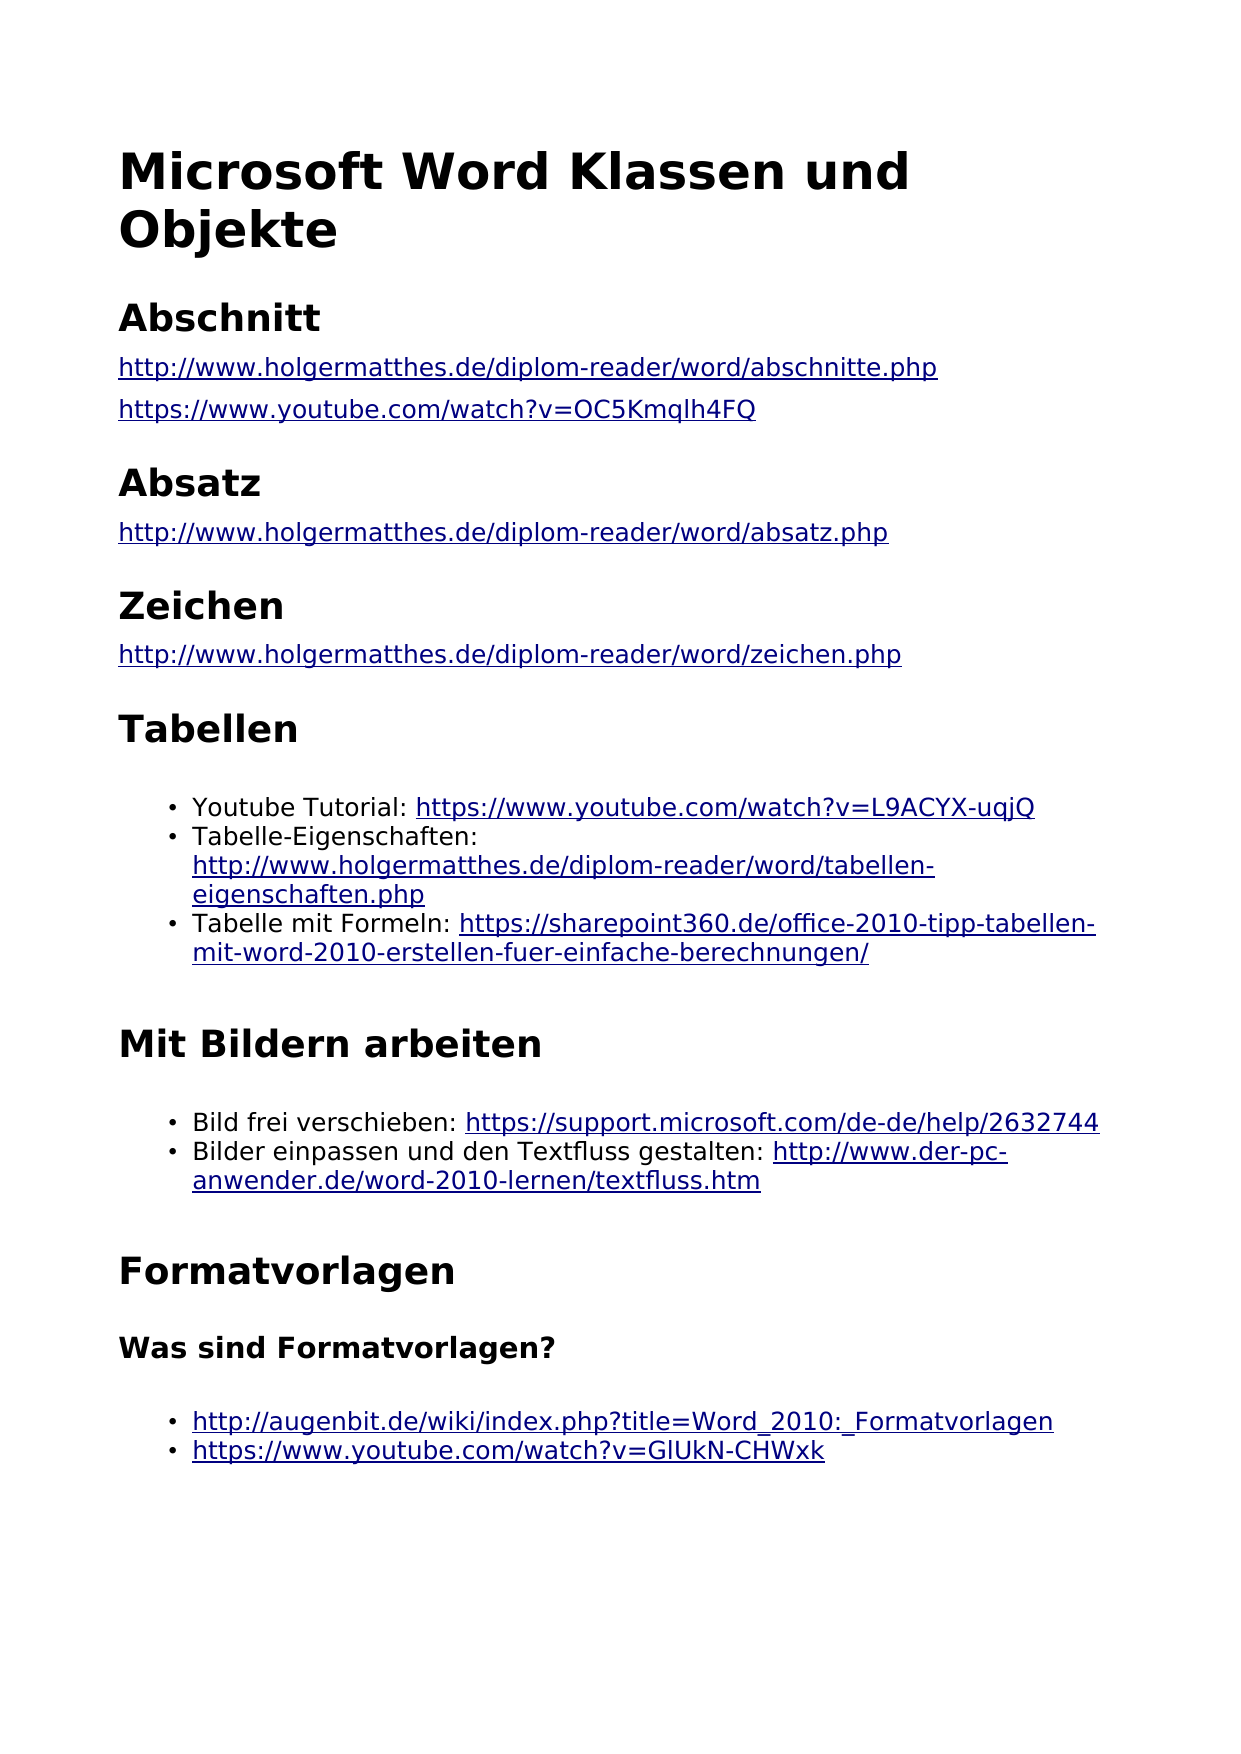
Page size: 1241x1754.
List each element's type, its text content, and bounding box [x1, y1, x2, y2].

text https://www.youtube.com/watch?v=OC5Kmqlh4FQ [118, 395, 1122, 424]
subtitle Was sind Formatvorlagen? [118, 1331, 1122, 1365]
text http://www.holgermatthes.de/diplom-reader/word/abschnitte.php [118, 353, 1122, 382]
subtitle Tabellen [118, 707, 1122, 751]
list https://www.youtube.com/watch?v=GlUkN-CHWxk [177, 1436, 1122, 1465]
list Tabelle mit Formeln: https://sharepoint360.de/office-2010-tipp-tabellen-mit-word-2010-erstellen-fuer-einfache-berechnungen/ [177, 909, 1122, 968]
text http://www.holgermatthes.de/diplom-reader/word/zeichen.php [118, 641, 1122, 670]
subtitle Formatvorlagen [118, 1250, 1122, 1293]
subtitle Abschnitt [118, 297, 1122, 341]
subtitle Mit Bildern arbeiten [118, 1022, 1122, 1066]
text http://www.holgermatthes.de/diplom-reader/word/absatz.php [118, 518, 1122, 547]
list Youtube Tutorial: https://www.youtube.com/watch?v=L9ACYX-uqjQ [177, 793, 1122, 822]
subtitle Absatz [118, 462, 1122, 505]
list Bild frei verschieben: https://support.microsoft.com/de-de/help/2632744 [177, 1108, 1122, 1137]
list http://augenbit.de/wiki/index.php?title=Word_2010:_Formatvorlagen [177, 1407, 1122, 1436]
list Bilder einpassen und den Textfluss gestalten: http://www.der-pc-anwender.de/word-2010-lernen/textfluss.htm [177, 1137, 1122, 1195]
subtitle Microsoft Word Klassen und Objekte [118, 143, 1122, 259]
subtitle Zeichen [118, 584, 1122, 628]
list Tabelle-Eigenschaften: http://www.holgermatthes.de/diplom-reader/word/tabellen-eigenschaften.php [177, 822, 1122, 909]
